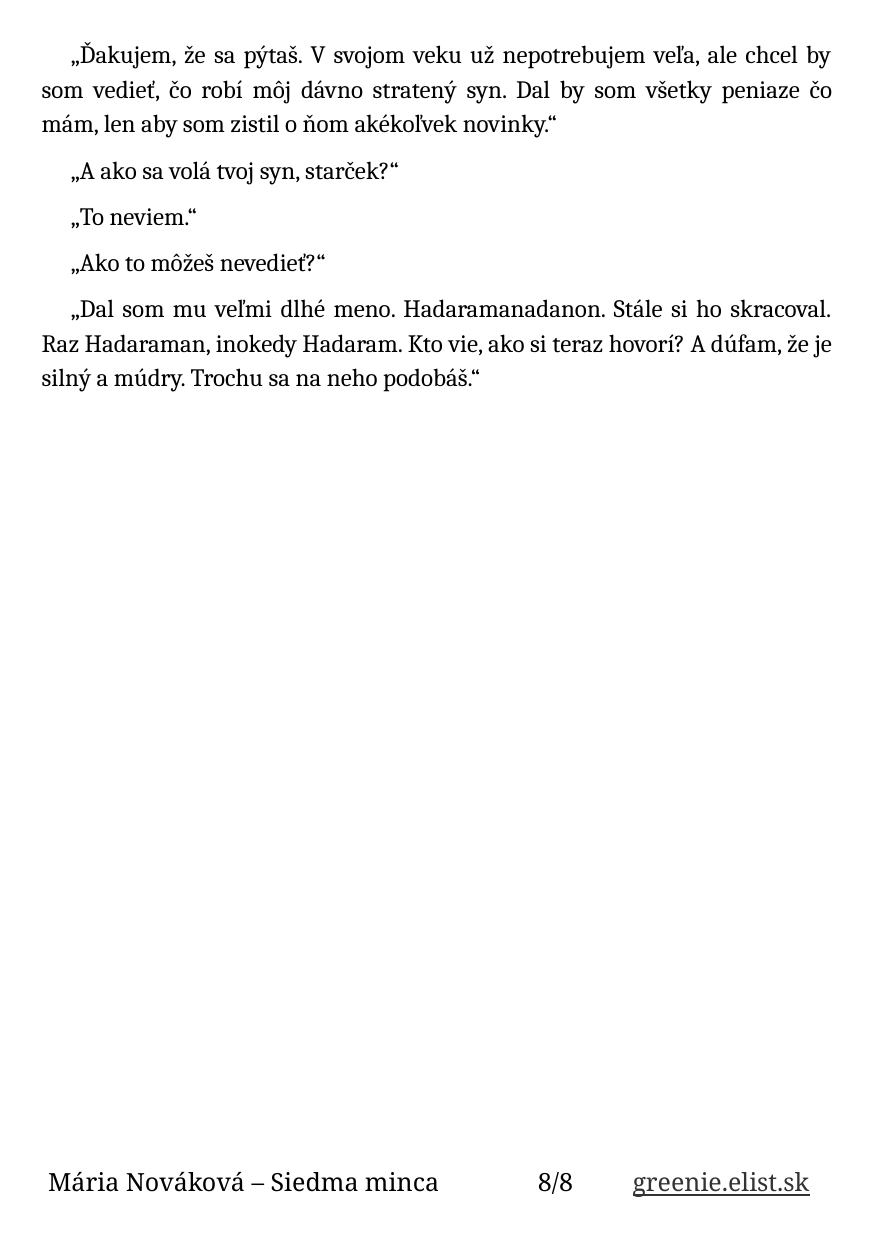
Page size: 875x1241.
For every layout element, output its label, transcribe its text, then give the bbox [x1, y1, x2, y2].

text „To neviem.“ [41, 203, 833, 232]
text „A ako sa volá tvoj syn, starček?“ [41, 157, 833, 185]
text „Ako to môžeš nevedieť?“ [41, 249, 833, 278]
text „Dal som mu veľmi dlhé meno. Hadaramanadanon. Stále si ho skracoval. Raz Hadaraman, inokedy Hadaram. Kto vie, ako si teraz hovorí? A dúfam, že je silný a múdry. Trochu sa na neho podobáš.“ [41, 295, 833, 393]
text „Ďakujem, že sa pýtaš. V svojom veku už nepotrebujem veľa, ale chcel by som vedieť, čo robí môj dávno stratený syn. Dal by som všetky peniaze čo mám, len aby som zistil o ňom akékoľvek novinky.“ [41, 41, 833, 139]
